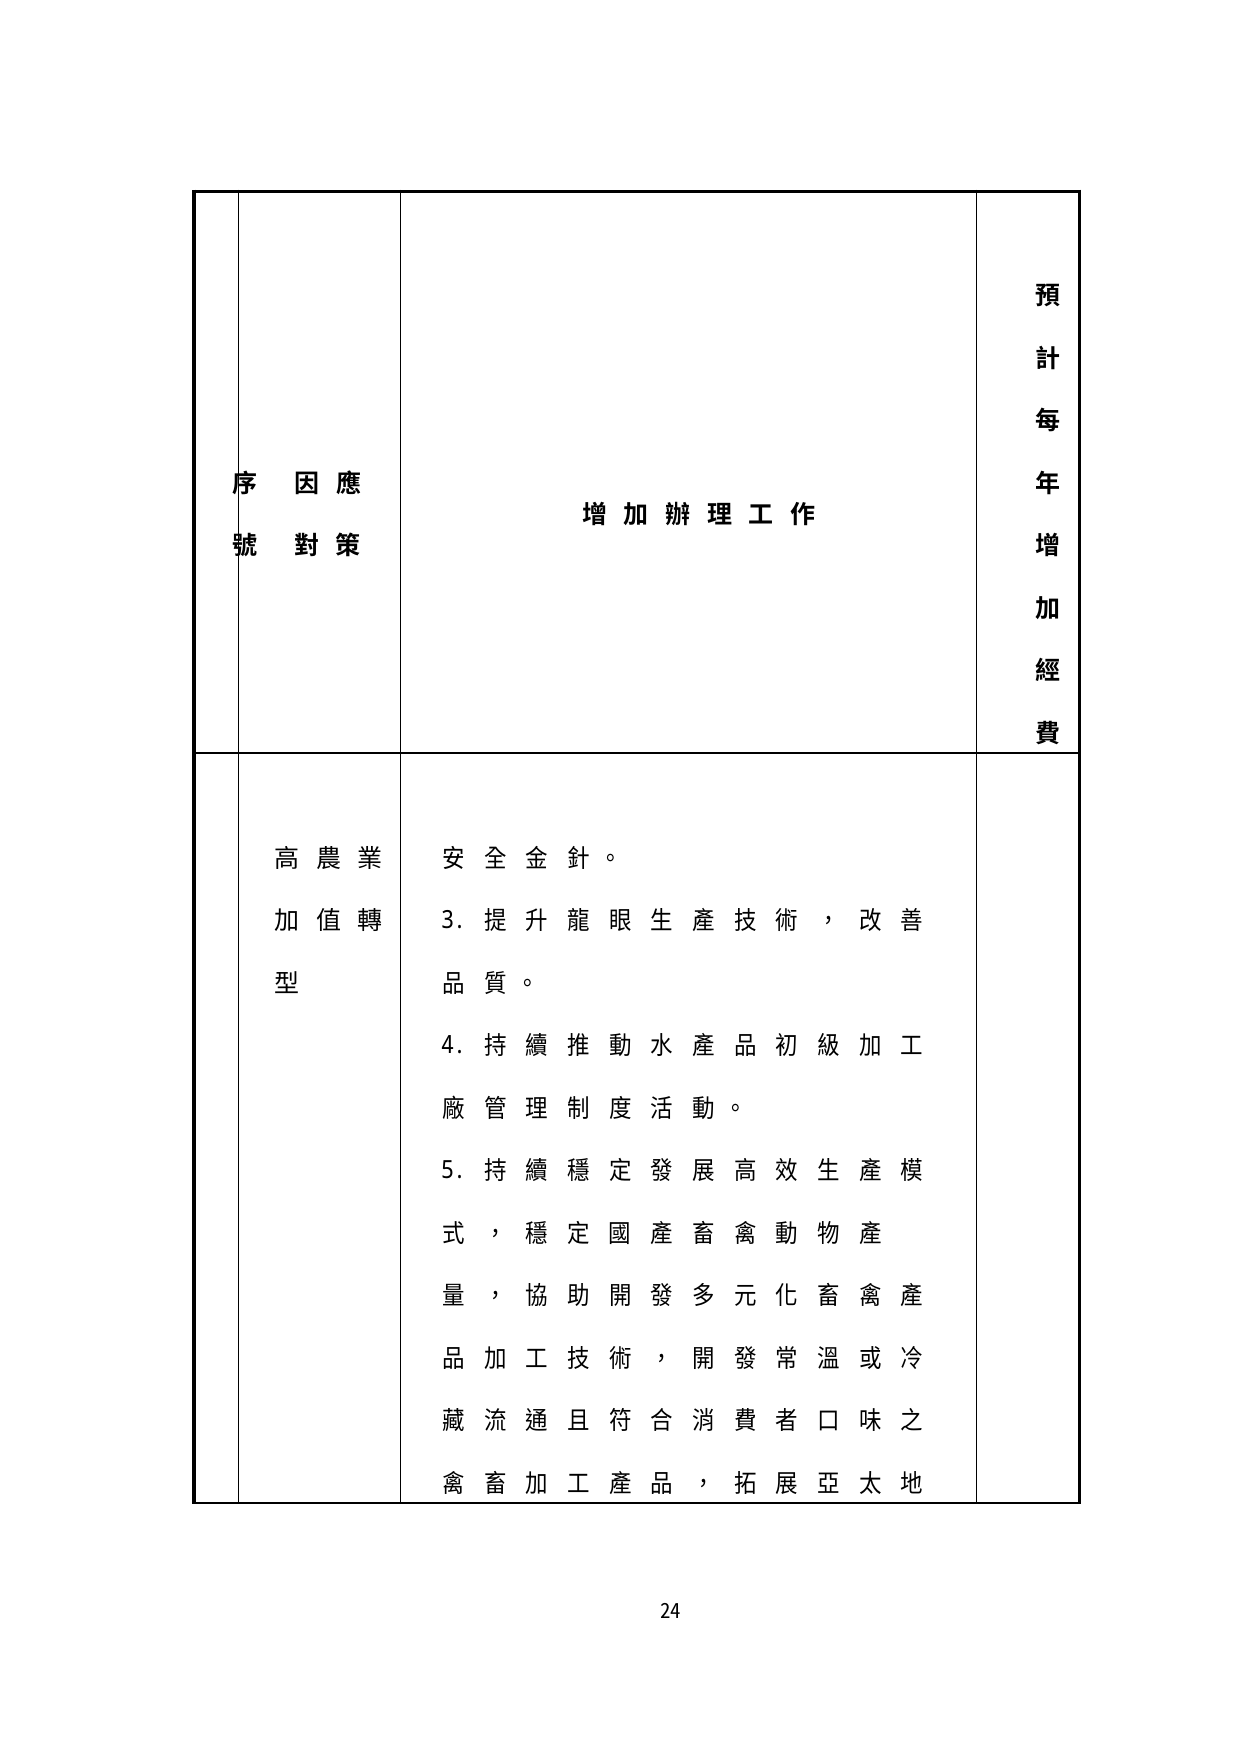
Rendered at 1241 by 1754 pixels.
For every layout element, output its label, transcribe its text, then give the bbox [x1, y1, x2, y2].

table_cell [977, 754, 1078, 1502]
table_header 預計每年 增加經費 [977, 193, 1078, 752]
table_header 增加辦理工作 [401, 193, 976, 752]
table_cell [196, 754, 238, 1502]
table_cell 安全金針。 3.提升龍眼生產技術，改善品質。 4.持續推動水產品初級加工廠管理制度活動。 5.持續穩定發展高效生產模式，穩定國產畜禽動物產量，協助開發多元化畜禽產品加工技術，開發常溫或冷藏流通且符合消費者口味之禽畜加工產品，拓展亞太地 [401, 754, 976, 1502]
table_header 因應對策 [239, 193, 400, 752]
table_header 序號 [196, 193, 238, 752]
table_cell 高農業加值轉型 [239, 754, 400, 1502]
